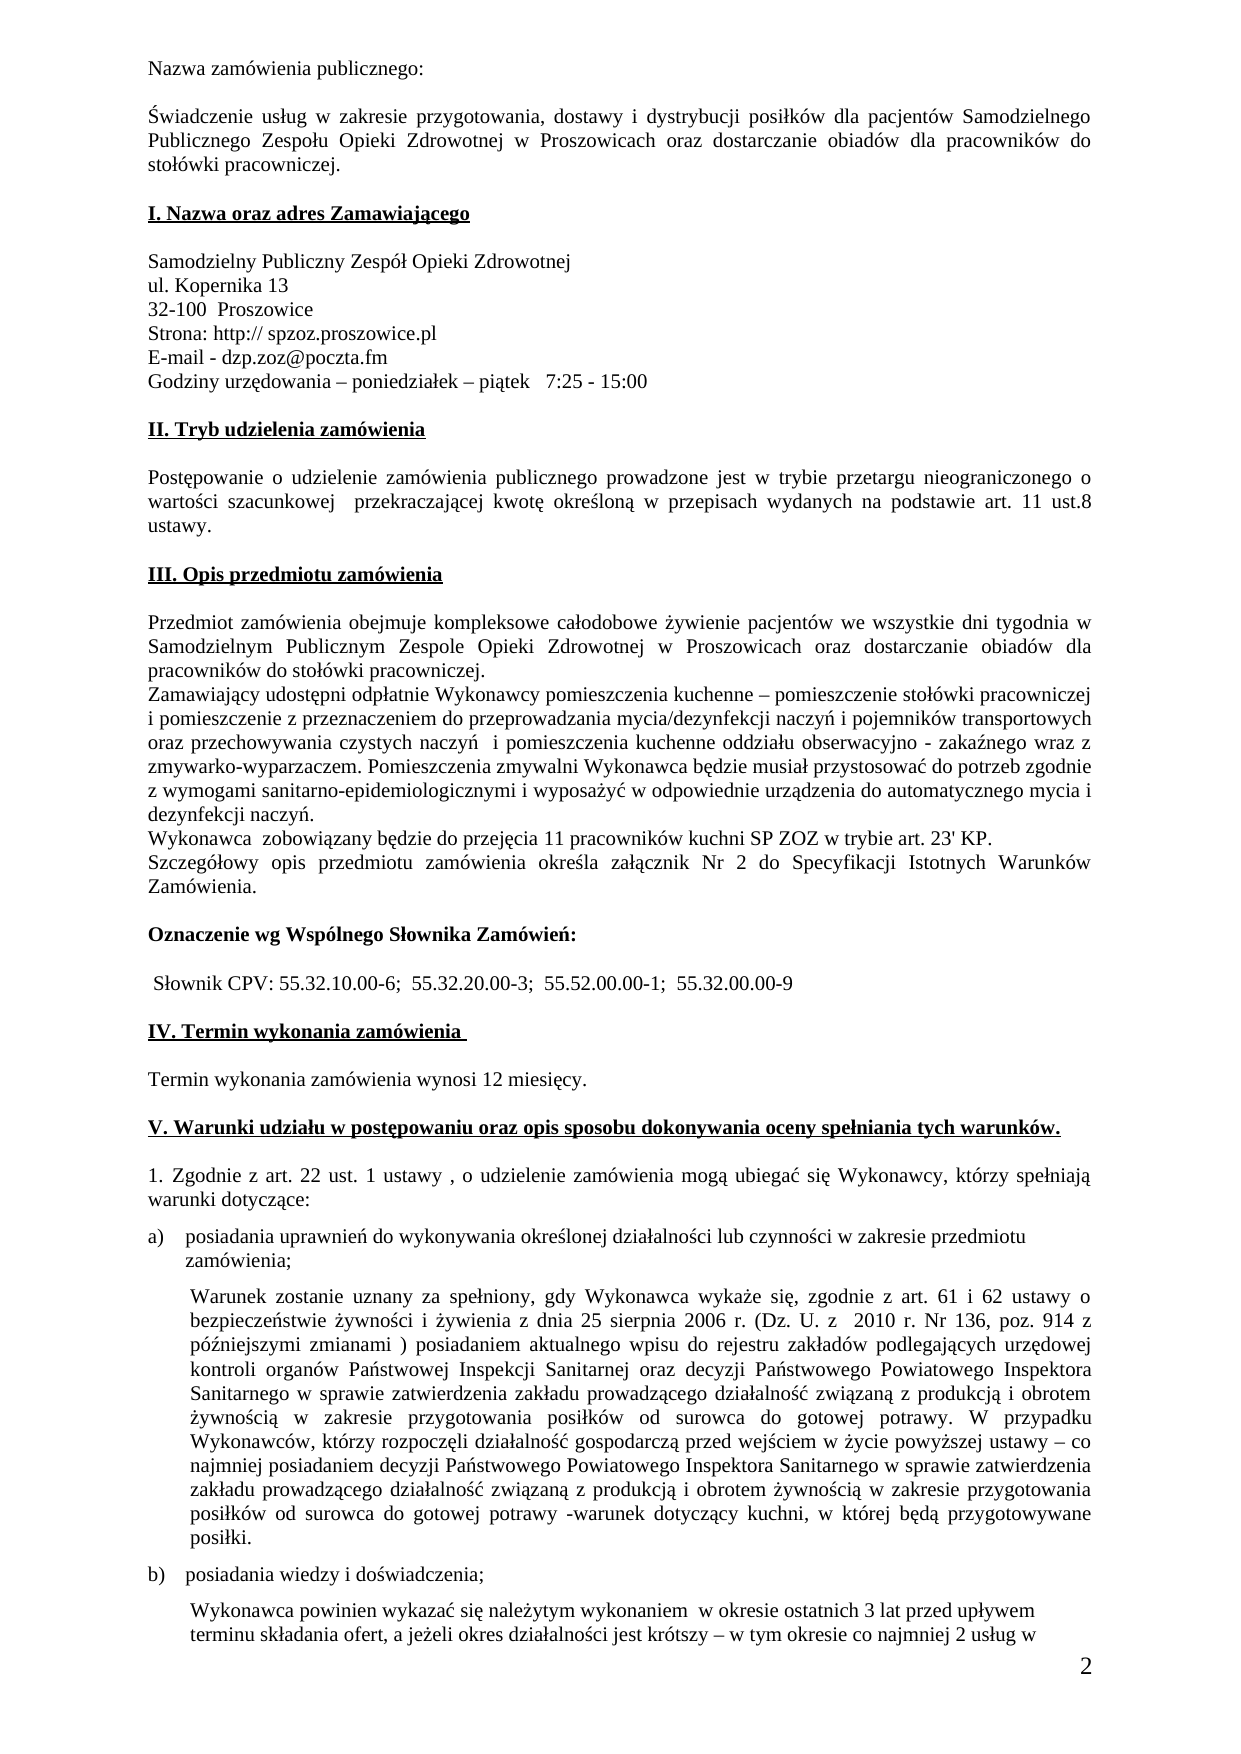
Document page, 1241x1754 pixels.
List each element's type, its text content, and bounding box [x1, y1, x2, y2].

text IV. Termin wykonania zamówienia [148, 1019, 1092, 1043]
text Przedmiot zamówienia obejmuje kompleksowe całodobowe żywienie pacjentów we wszystkie dni tygodnia w Samodzielnym Publicznym Zespole Opieki Zdrowotnej w Proszowicach oraz dostarczanie obiadów dla pracowników do stołówki pracowniczej. [148, 609, 1092, 682]
text E-mail - dzp.zoz@poczta.fm [148, 345, 1092, 369]
text Godziny urzędowania – poniedziałek – piątek 7:25 - 15:00 [148, 369, 1092, 393]
text Świadczenie usług w zakresie przygotowania, dostawy i dystrybucji posiłków dla pacjentów Samodzielnego Publicznego Zespołu Opieki Zdrowotnej w Proszowicach oraz dostarczanie obiadów dla pracowników do stołówki pracowniczej. [148, 104, 1092, 176]
text Strona: http:// spzoz.proszowice.pl [148, 321, 1092, 345]
text Słownik CPV: 55.32.10.00-6; 55.32.20.00-3; 55.52.00.00-1; 55.32.00.00-9 [148, 971, 1092, 994]
text Termin wykonania zamówienia wynosi 12 miesięcy. [148, 1067, 1092, 1091]
text Szczegółowy opis przedmiotu zamówienia określa załącznik Nr 2 do Specyfikacji Istotnych Warunków Zamówienia. [148, 850, 1092, 898]
list posiadania uprawnień do wykonywania określonej działalności lub czynności w zakresie przedmiotu zamówienia; [148, 1224, 1092, 1272]
list Wykonawca powinien wykazać się należytym wykonaniem w okresie ostatnich 3 lat przed upływem terminu składania ofert, a jeżeli okres działalności jest krótszy – w tym okresie co najmniej 2 usług w [152, 1598, 1092, 1646]
text III. Opis przedmiotu zamówienia [148, 561, 1092, 586]
text 1. Zgodnie z art. 22 ust. 1 ustawy , o udzielenie zamówienia mogą ubiegać się Wykonawcy, którzy spełniają warunki dotyczące: [148, 1163, 1092, 1211]
text Nazwa zamówienia publicznego: [148, 56, 1092, 80]
text I. Nazwa oraz adres Zamawiającego [148, 201, 1092, 224]
text ul. Kopernika 13 [148, 273, 1092, 297]
text Zamawiający udostępni odpłatnie Wykonawcy pomieszczenia kuchenne – pomieszczenie stołówki pracowniczej i pomieszczenie z przeznaczeniem do przeprowadzania mycia/dezynfekcji naczyń i pojemników transportowych oraz przechowywania czystych naczyń i pomieszczenia kuchenne oddziału obserwacyjno - zakaźnego wraz z zmywarko-wyparzaczem. Pomieszczenia zmywalni Wykonawca będzie musiał przystosować do potrzeb zgodnie z wymogami sanitarno-epidemiologicznymi i wyposażyć w odpowiednie urządzenia do automatycznego mycia i dezynfekcji naczyń. [148, 682, 1092, 826]
text Oznaczenie wg Wspólnego Słownika Zamówień: [148, 922, 1092, 946]
text II. Tryb udzielenia zamówienia [148, 417, 1092, 441]
text 32-100 Proszowice [148, 297, 1092, 321]
list posiadania wiedzy i doświadczenia; [148, 1561, 1092, 1586]
list Warunek zostanie uznany za spełniony, gdy Wykonawca wykaże się, zgodnie z art. 61 i 62 ustawy o bezpieczeństwie żywności i żywienia z dnia 25 sierpnia 2006 r. (Dz. U. z 2010 r. Nr 136, poz. 914 z późniejszymi zmianami ) posiadaniem aktualnego wpisu do rejestru zakładów podlegających urzędowej kontroli organów Państwowej Inspekcji Sanitarnej oraz decyzji Państwowego Powiatowego Inspektora Sanitarnego w sprawie zatwierdzenia zakładu prowadzącego działalność związaną z produkcją i obrotem żywnością w zakresie przygotowania posiłków od surowca do gotowej potrawy. W przypadku Wykonawców, którzy rozpoczęli działalność gospodarczą przed wejściem w życie powyższej ustawy – co najmniej posiadaniem decyzji Państwowego Powiatowego Inspektora Sanitarnego w sprawie zatwierdzenia zakładu prowadzącego działalność związaną z produkcją i obrotem żywnością w zakresie przygotowania posiłków od surowca do gotowej potrawy -warunek dotyczący kuchni, w której będą przygotowywane posiłki. [152, 1284, 1092, 1549]
text Postępowanie o udzielenie zamówienia publicznego prowadzone jest w trybie przetargu nieograniczonego o wartości szacunkowej przekraczającej kwotę określoną w przepisach wydanych na podstawie art. 11 ust.8 ustawy. [148, 465, 1092, 537]
text Wykonawca zobowiązany będzie do przejęcia 11 pracowników kuchni SP ZOZ w trybie art. 23' KP. [148, 826, 1092, 850]
text V. Warunki udziału w postępowaniu oraz opis sposobu dokonywania oceny spełniania tych warunków. [148, 1115, 1092, 1139]
text Samodzielny Publiczny Zespół Opieki Zdrowotnej [148, 249, 1092, 273]
